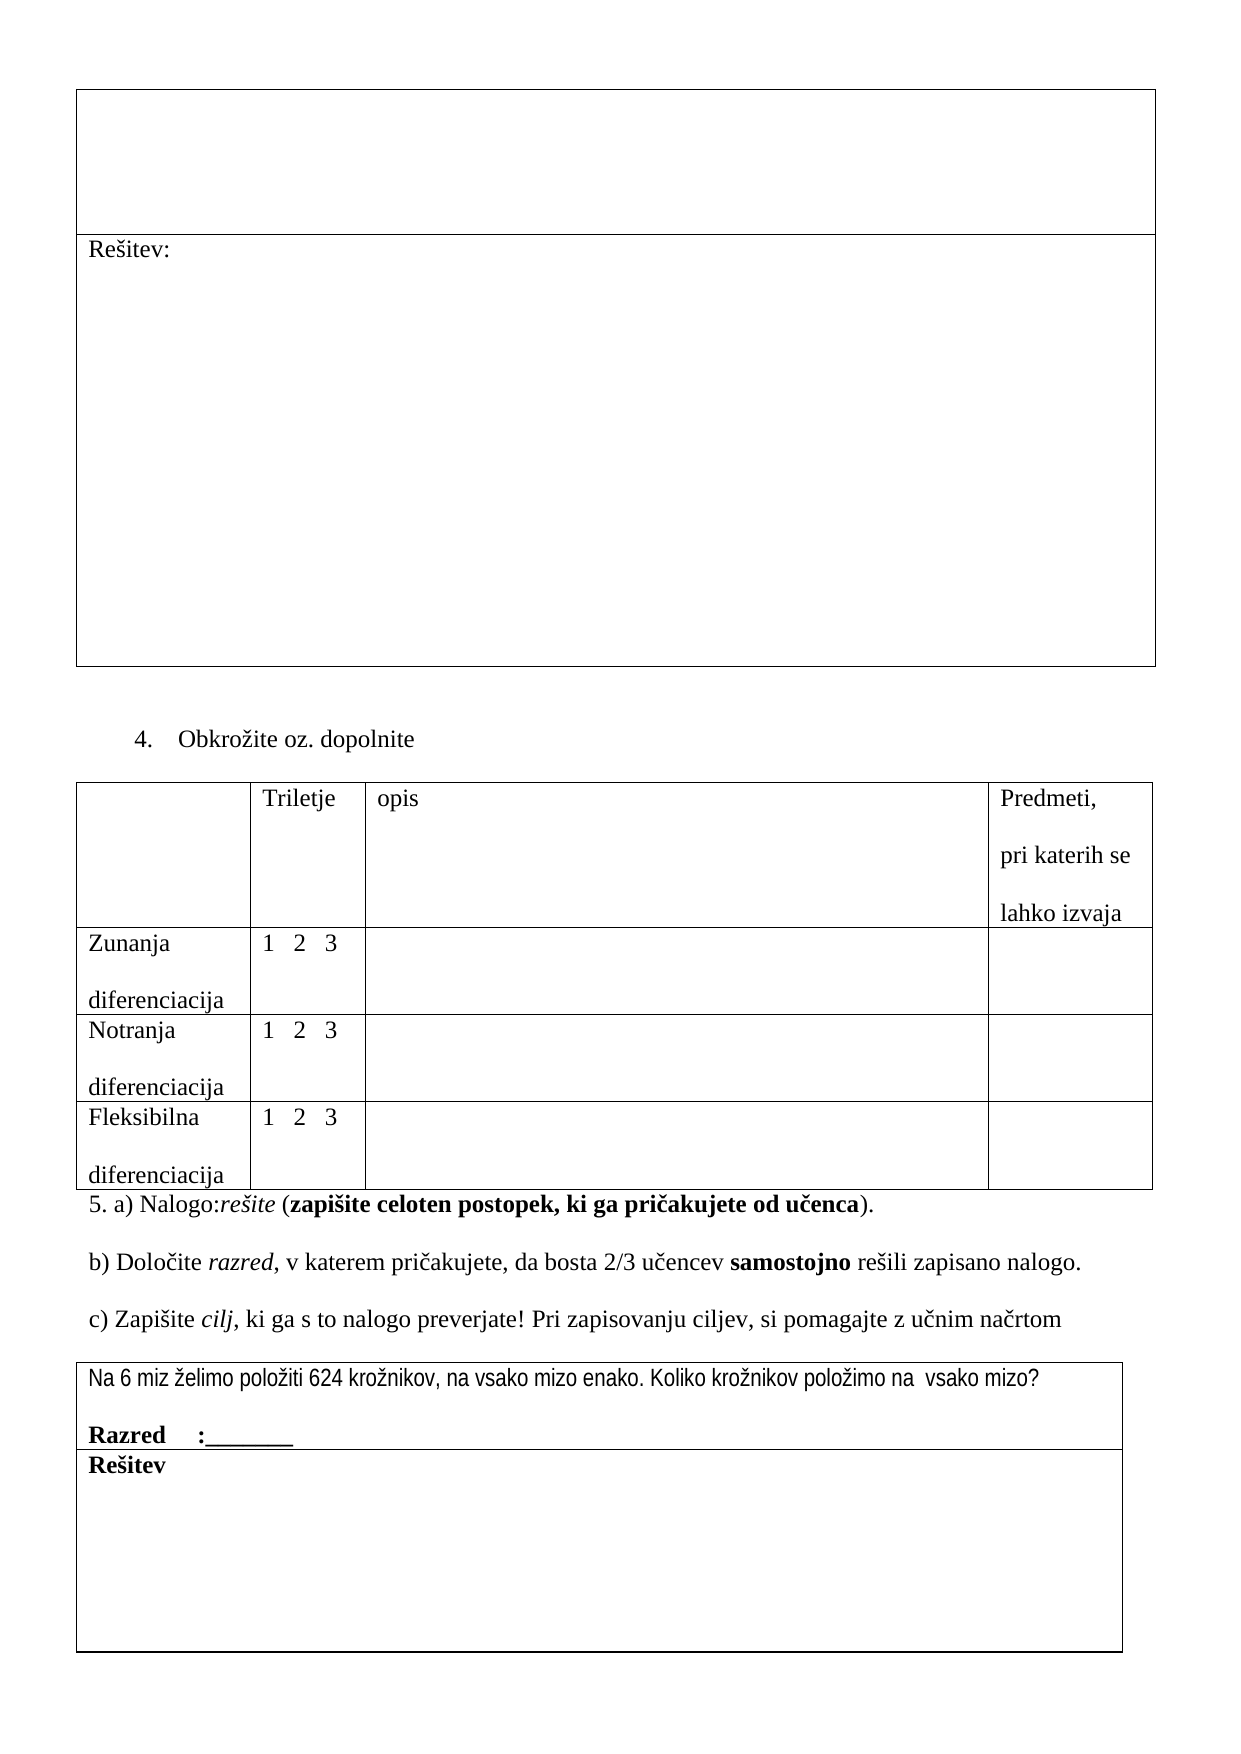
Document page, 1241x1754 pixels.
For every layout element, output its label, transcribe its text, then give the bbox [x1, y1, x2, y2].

list Obkrožite oz. dopolnite [134, 724, 1152, 753]
table_cell [989, 1102, 1152, 1188]
table_header Triletje [251, 783, 365, 927]
table_header opis [366, 783, 988, 927]
table_header Predmeti, pri katerih se lahko izvaja [989, 783, 1152, 927]
table_cell [989, 1015, 1152, 1101]
table_cell Zunanja diferenciacija [77, 928, 250, 1014]
table_cell [366, 1015, 988, 1101]
table_cell [366, 928, 988, 1014]
table_cell [989, 928, 1152, 1014]
table_header Na 6 miz želimo položiti 624 krožnikov, na vsako mizo enako. Koliko krožnikov položimo na vsako mizo? Razred :_______ [77, 1363, 1122, 1449]
table_header [77, 783, 250, 927]
table_cell 1 2 3 [251, 928, 365, 1014]
text b) Določite razred, v katerem pričakujete, da bosta 2/3 učencev samostojno rešili zapisano nalogo. [89, 1247, 1152, 1276]
table_cell Fleksibilna diferenciacija [77, 1102, 250, 1188]
table_cell [366, 1102, 988, 1188]
table_cell 1 2 3 [251, 1102, 365, 1188]
table_header [77, 90, 1155, 233]
table_cell 1 2 3 [251, 1015, 365, 1101]
text c) Zapišite cilj, ki ga s to nalogo preverjate! Pri zapisovanju ciljev, si pomagajte z učnim načrtom [89, 1304, 1152, 1333]
table_cell Rešitev: [77, 235, 1155, 666]
text 5. a) Nalogo:rešite (zapišite celoten postopek, ki ga pričakujete od učenca). [89, 1190, 1152, 1218]
table_cell Rešitev [77, 1450, 1122, 1651]
table_cell Notranja diferenciacija [77, 1015, 250, 1101]
